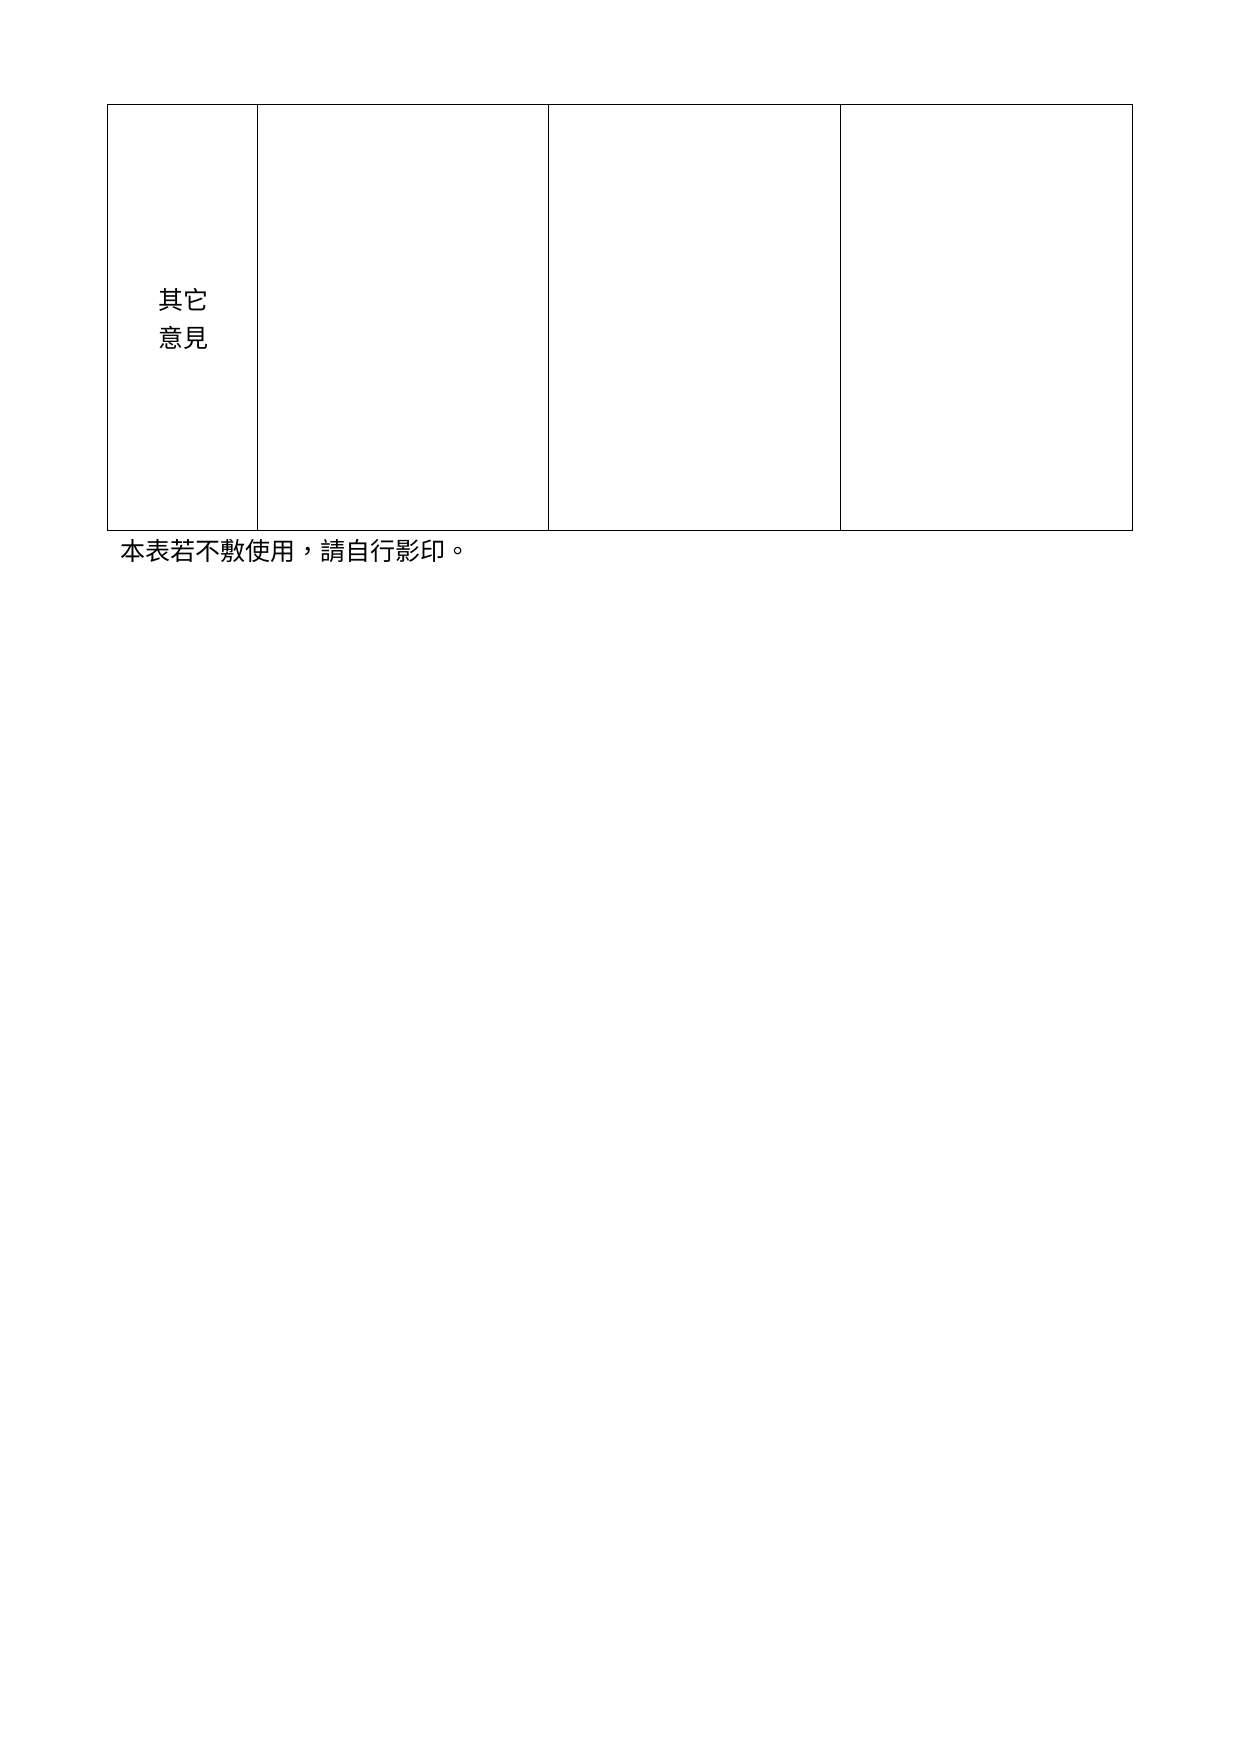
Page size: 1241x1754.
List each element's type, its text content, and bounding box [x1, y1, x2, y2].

table_cell [549, 105, 840, 530]
table_cell [258, 105, 548, 530]
text 本表若不敷使用，請自行影印。 [95, 531, 1145, 568]
table_cell [841, 105, 1132, 530]
table_cell 其它 意見 [108, 105, 257, 530]
